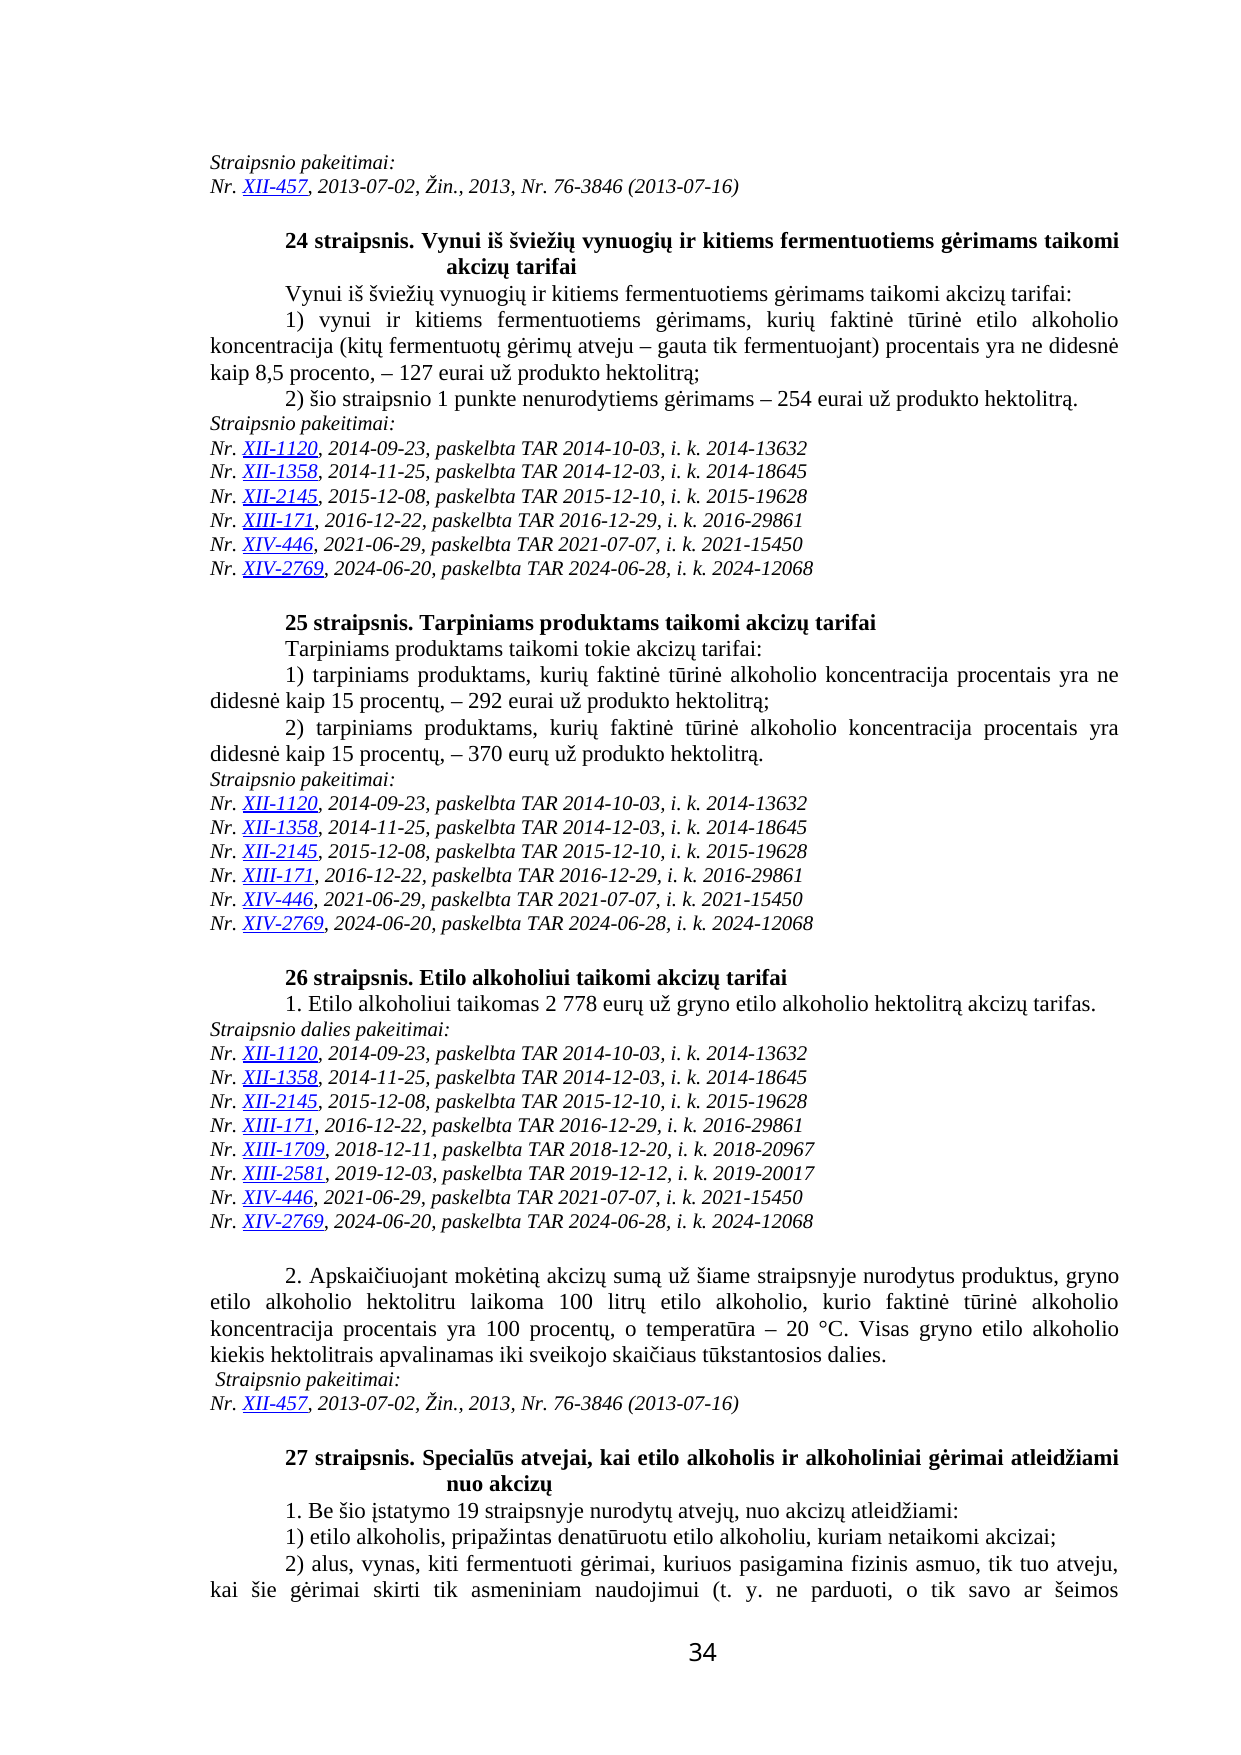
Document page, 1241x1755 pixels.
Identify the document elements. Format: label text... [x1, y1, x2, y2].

text Nr. XIII-171, 2016-12-22, paskelbta TAR 2016-12-29, i. k. 2016-29861 [210, 863, 1120, 887]
text Nr. XIII-171, 2016-12-22, paskelbta TAR 2016-12-29, i. k. 2016-29861 [210, 508, 1120, 532]
text 1) vynui ir kitiems fermentuotiems gėrimams, kurių faktinė tūrinė etilo alkoholio koncentracija (kitų fermentuotų gėrimų atveju – gauta tik fermentuojant) procentais yra ne didesnė kaip 8,5 procento, – 127 eurai už produkto hektolitrą; [210, 306, 1120, 385]
text Nr. XII-1358, 2014-11-25, paskelbta TAR 2014-12-03, i. k. 2014-18645 [210, 1065, 1120, 1089]
text 2. Apskaičiuojant mokėtiną akcizų sumą už šiame straipsnyje nurodytus produktus, gryno etilo alkoholio hektolitru laikoma 100 litrų etilo alkoholio, kurio faktinė tūrinė alkoholio koncentracija procentais yra 100 procentų, o temperatūra – 20 °C. Visas gryno etilo alkoholio kiekis hektolitrais apvalinamas iki sveikojo skaičiaus tūkstantosios dalies. [210, 1262, 1120, 1367]
text Nr. XII-457, 2013-07-02, Žin., 2013, Nr. 76-3846 (2013-07-16) [210, 174, 1120, 198]
text 24 straipsnis. Vynui iš šviežių vynuogių ir kitiems fermentuotiems gėrimams taikomi akcizų tarifai [285, 227, 1120, 279]
text 26 straipsnis. Etilo alkoholiui taikomi akcizų tarifai [210, 964, 1120, 990]
text 2) tarpiniams produktams, kurių faktinė tūrinė alkoholio koncentracija procentais yra didesnė kaip 15 procentų, – 370 eurų už produkto hektolitrą. [210, 714, 1120, 767]
text Nr. XII-457, 2013-07-02, Žin., 2013, Nr. 76-3846 (2013-07-16) [210, 1391, 1120, 1415]
text Straipsnio pakeitimai: [210, 411, 1120, 435]
text Nr. XIV-2769, 2024-06-20, paskelbta TAR 2024-06-28, i. k. 2024-12068 [210, 556, 1120, 580]
text Nr. XII-1358, 2014-11-25, paskelbta TAR 2014-12-03, i. k. 2014-18645 [210, 815, 1120, 839]
text 1. Etilo alkoholiui taikomas 2 778 eurų už gryno etilo alkoholio hektolitrą akcizų tarifas. [210, 990, 1120, 1017]
text Nr. XIV-446, 2021-06-29, paskelbta TAR 2021-07-07, i. k. 2021-15450 [210, 887, 1120, 911]
text Nr. XII-2145, 2015-12-08, paskelbta TAR 2015-12-10, i. k. 2015-19628 [210, 839, 1120, 863]
text Nr. XII-1358, 2014-11-25, paskelbta TAR 2014-12-03, i. k. 2014-18645 [210, 459, 1120, 483]
text Nr. XIII-171, 2016-12-22, paskelbta TAR 2016-12-29, i. k. 2016-29861 [210, 1113, 1120, 1137]
text Nr. XII-1120, 2014-09-23, paskelbta TAR 2014-10-03, i. k. 2014-13632 [210, 791, 1120, 815]
text Nr. XIII-2581, 2019-12-03, paskelbta TAR 2019-12-12, i. k. 2019-20017 [210, 1161, 1120, 1185]
text Nr. XII-1120, 2014-09-23, paskelbta TAR 2014-10-03, i. k. 2014-13632 [210, 1041, 1120, 1065]
text Nr. XIII-1709, 2018-12-11, paskelbta TAR 2018-12-20, i. k. 2018-20967 [210, 1137, 1120, 1161]
text Nr. XIV-2769, 2024-06-20, paskelbta TAR 2024-06-28, i. k. 2024-12068 [210, 911, 1120, 935]
text 1. Be šio įstatymo 19 straipsnyje nurodytų atvejų, nuo akcizų atleidžiami: [210, 1497, 1120, 1523]
text 27 straipsnis. Specialūs atvejai, kai etilo alkoholis ir alkoholiniai gėrimai atleidžiami nuo akcizų [285, 1444, 1120, 1497]
text Tarpiniams produktams taikomi tokie akcizų tarifai: [210, 635, 1120, 661]
text Nr. XII-1120, 2014-09-23, paskelbta TAR 2014-10-03, i. k. 2014-13632 [210, 435, 1120, 459]
text 25 straipsnis. Tarpiniams produktams taikomi akcizų tarifai [210, 608, 1120, 635]
text 1) etilo alkoholis, pripažintas denatūruotu etilo alkoholiu, kuriam netaikomi akcizai; [210, 1523, 1120, 1549]
text Nr. XII-2145, 2015-12-08, paskelbta TAR 2015-12-10, i. k. 2015-19628 [210, 483, 1120, 508]
text Vynui iš šviežių vynuogių ir kitiems fermentuotiems gėrimams taikomi akcizų tarifai: [210, 279, 1120, 306]
text Nr. XIV-446, 2021-06-29, paskelbta TAR 2021-07-07, i. k. 2021-15450 [210, 1185, 1120, 1209]
text Straipsnio pakeitimai: [210, 1367, 1120, 1391]
text Nr. XIV-446, 2021-06-29, paskelbta TAR 2021-07-07, i. k. 2021-15450 [210, 532, 1120, 556]
text 2) alus, vynas, kiti fermentuoti gėrimai, kuriuos pasigamina fizinis asmuo, tik tuo atveju, kai šie gėrimai skirti tik asmeniniam naudojimui (t. y. ne parduoti, o tik savo ar šeimos [210, 1549, 1120, 1602]
text Straipsnio dalies pakeitimai: [210, 1017, 1120, 1041]
text Straipsnio pakeitimai: [210, 767, 1120, 791]
text Nr. XIV-2769, 2024-06-20, paskelbta TAR 2024-06-28, i. k. 2024-12068 [210, 1209, 1120, 1233]
text 2) šio straipsnio 1 punkte nenurodytiems gėrimams – 254 eurai už produkto hektolitrą. [210, 385, 1120, 411]
text Nr. XII-2145, 2015-12-08, paskelbta TAR 2015-12-10, i. k. 2015-19628 [210, 1089, 1120, 1113]
text 1) tarpiniams produktams, kurių faktinė tūrinė alkoholio koncentracija procentais yra ne didesnė kaip 15 procentų, – 292 eurai už produkto hektolitrą; [210, 661, 1120, 714]
text Straipsnio pakeitimai: [210, 150, 1120, 174]
